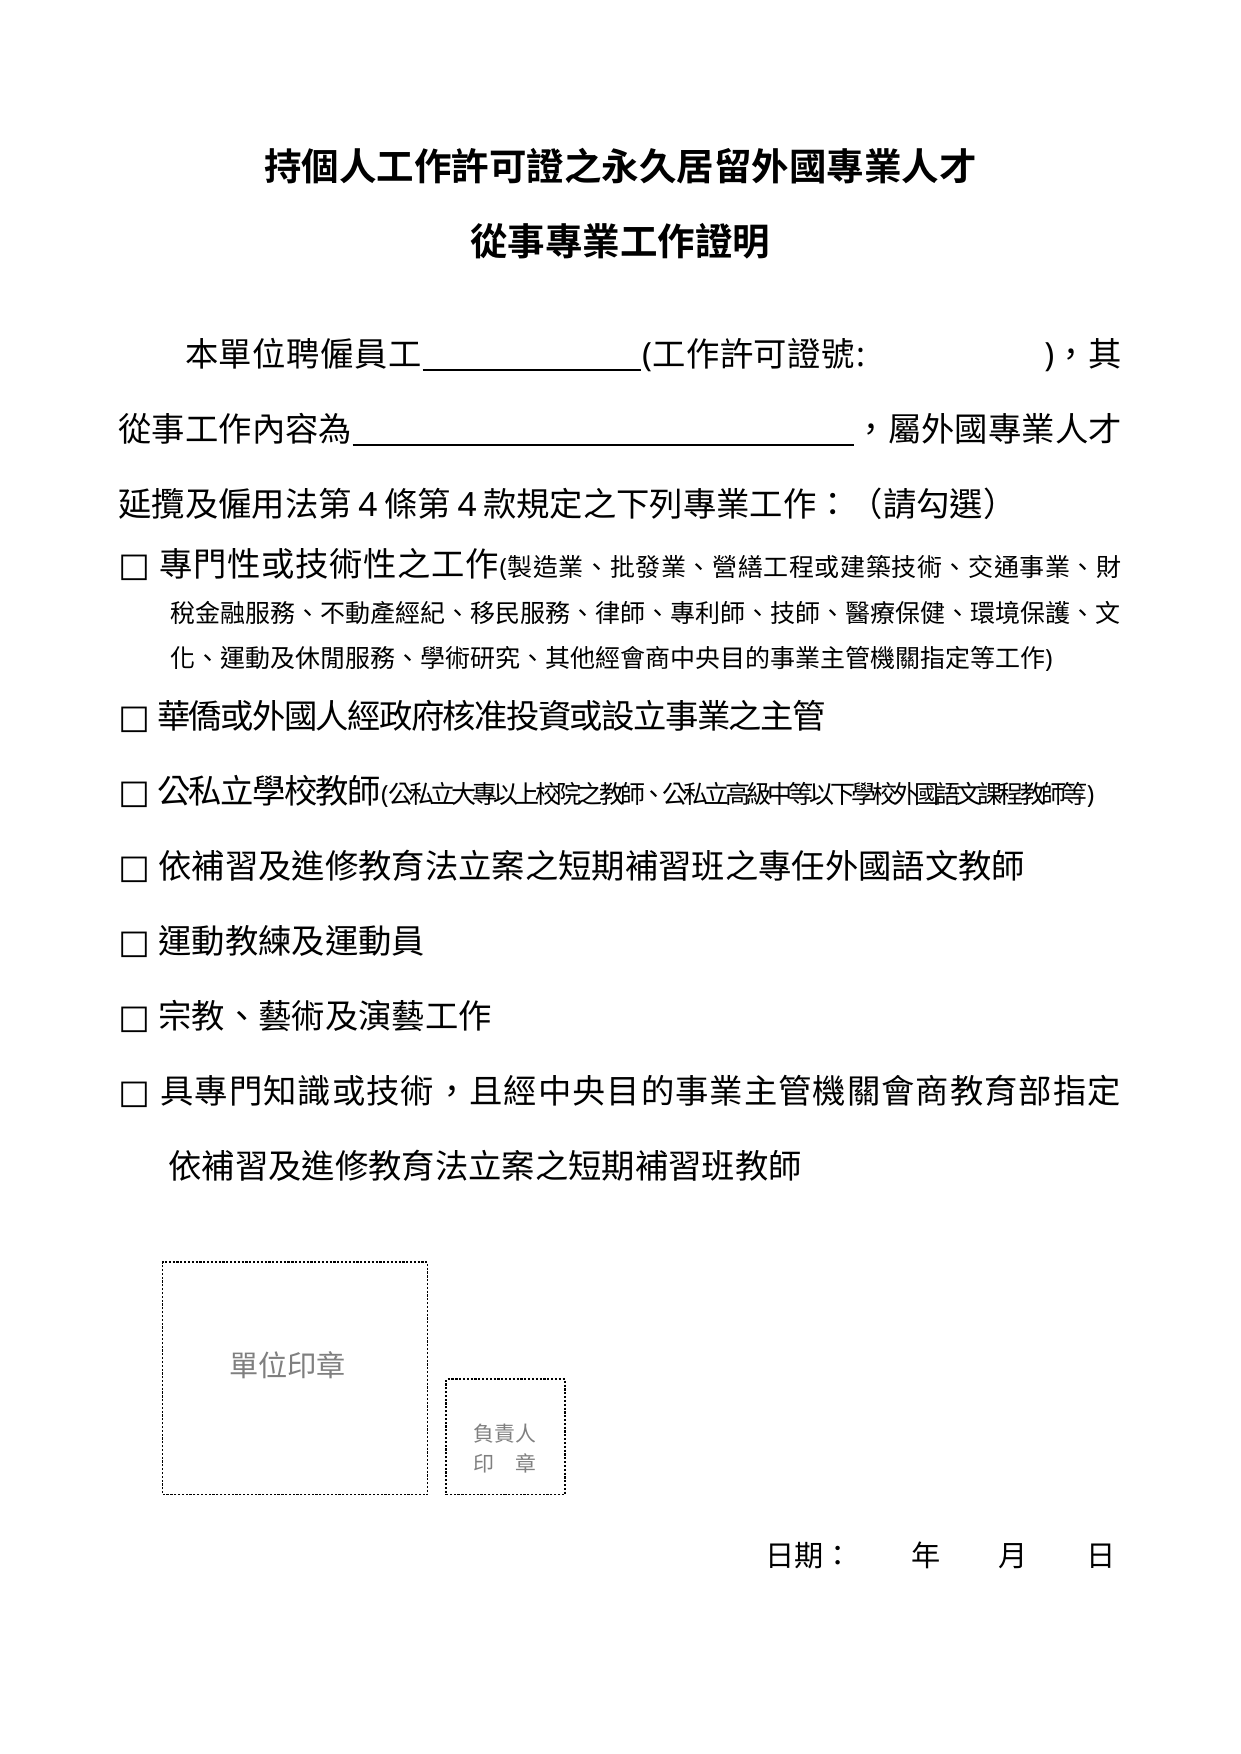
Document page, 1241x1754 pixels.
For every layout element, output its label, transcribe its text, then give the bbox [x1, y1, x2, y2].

text 日期： 年 月 日 [765, 1533, 1137, 1575]
text □ 專門性或技術性之工作(製造業、批發業、營繕工程或建築技術、交通事業、財稅金融服務、不動產經紀、移民服務、律師、專利師、技師、醫療保健、環境保護、文化、運動及休閒服務、學術研究、其他經會商中央目的事業主管機關指定等工作) [118, 539, 1122, 677]
text □ 公私立學校教師(公私立大專以上校院之教師、公私立高級中等以下學校外國語文課程教師等) [118, 752, 1122, 827]
text □ 宗教、藝術及演藝工作 [118, 977, 1122, 1052]
text 本單位聘僱員工 (工作許可證號: )，其從事工作內容為 ，屬外國專業人才延攬及僱用法第4條第4款規定之下列專業工作：（請勾選） [118, 314, 1122, 539]
text □ 依補習及進修教育法立案之短期補習班之專任外國語文教師 [118, 827, 1122, 902]
text □ 具專門知識或技術，且經中央目的事業主管機關會商教育部指定依補習及進修教育法立案之短期補習班教師 [118, 1052, 1122, 1202]
text □ 華僑或外國人經政府核准投資或設立事業之主管 [118, 677, 1122, 752]
text □ 運動教練及運動員 [118, 902, 1122, 977]
text 持個人工作許可證之永久居留外國專業人才 從事專業工作證明 [118, 127, 1122, 277]
